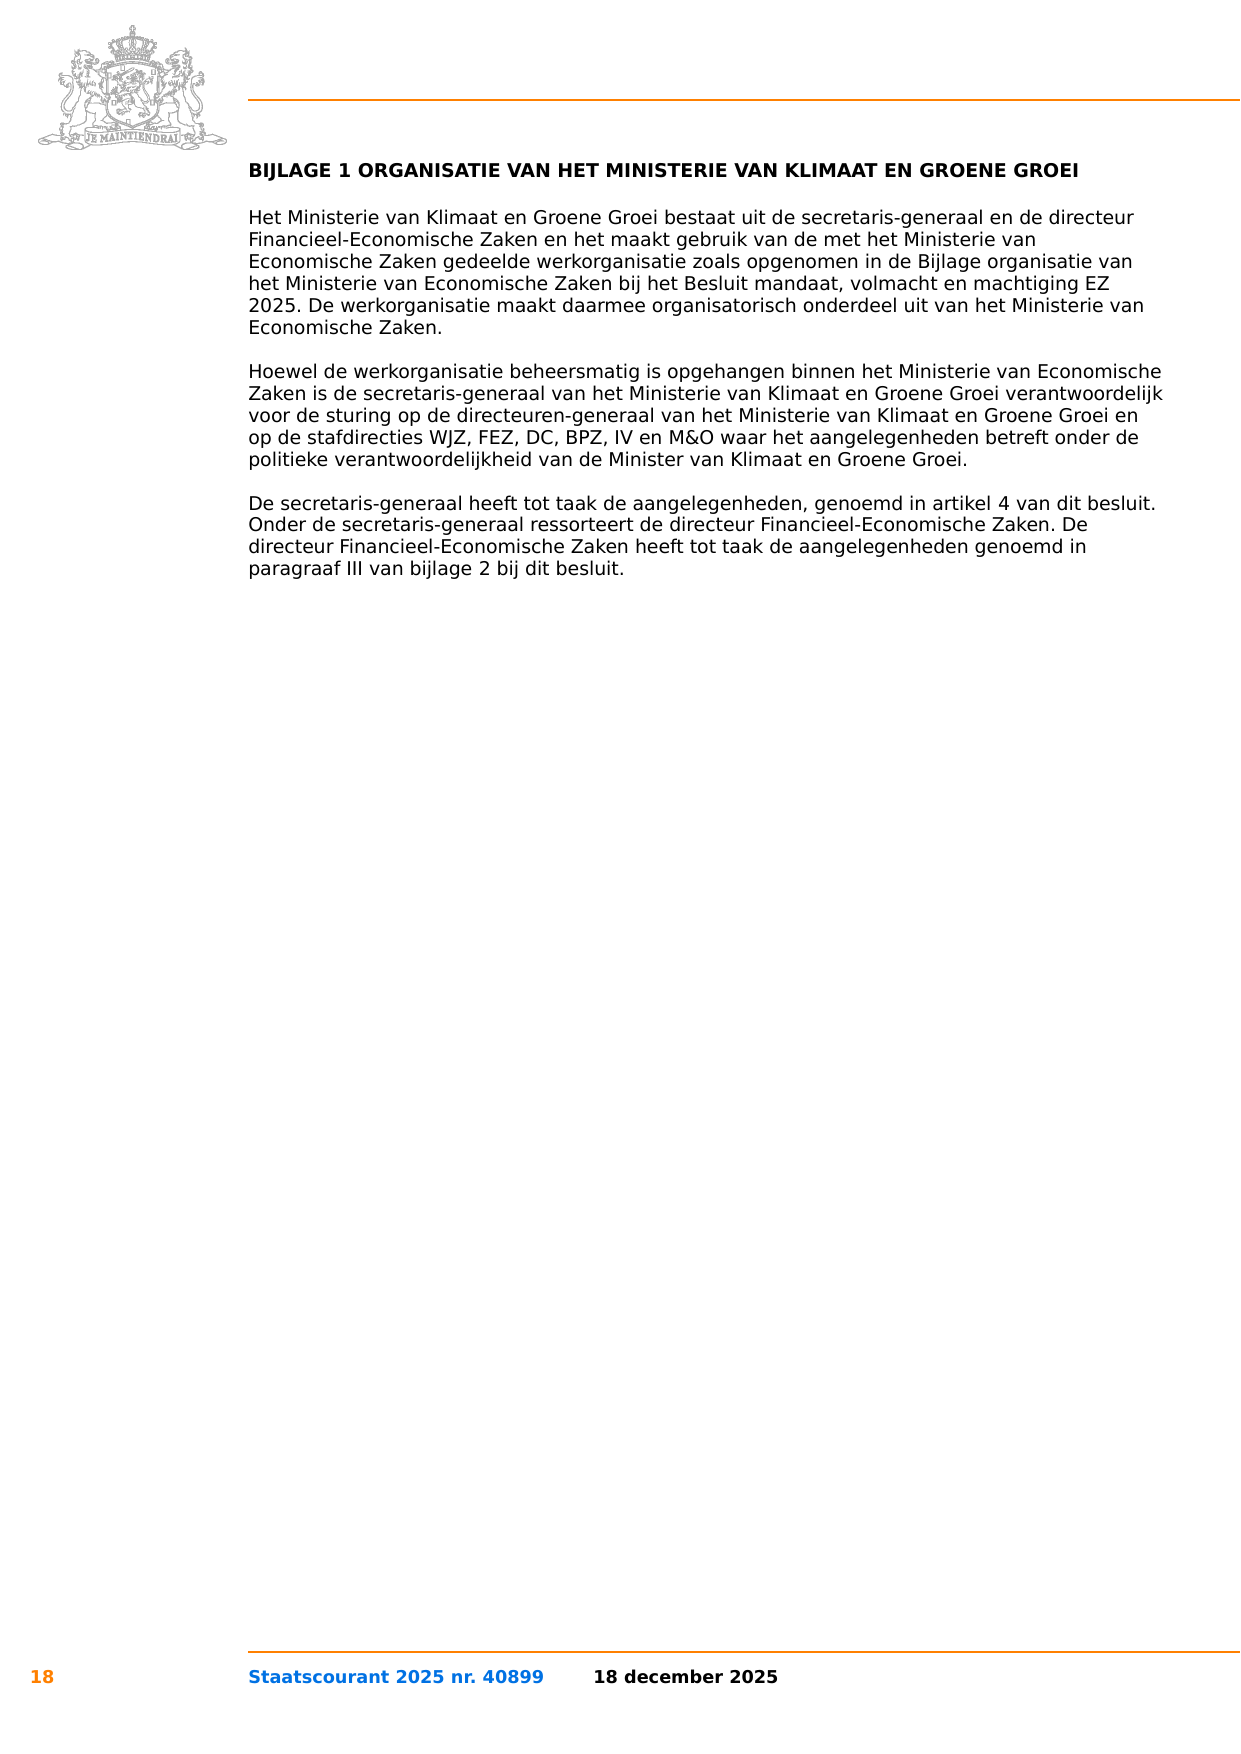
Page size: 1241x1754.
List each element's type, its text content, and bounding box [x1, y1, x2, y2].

picture [38, 25, 227, 150]
text Hoewel de werkorganisatie beheersmatig is opgehangen binnen het Ministerie van Economische Zaken is de secretaris-generaal van het Ministerie van Klimaat en Groene Groei verantwoordelijk voor de sturing op de directeuren-generaal van het Ministerie van Klimaat en Groene Groei en op de stafdirecties WJZ, FEZ, DC, BPZ, IV en M&O waar het aangelegenheden betreft onder de politieke verantwoordelijkheid van de Minister van Klimaat en Groene Groei. [248, 361, 1163, 471]
subtitle BIJLAGE 1 ORGANISATIE VAN HET MINISTERIE VAN KLIMAAT EN GROENE GROEI [248, 160, 1163, 182]
text De secretaris-generaal heeft tot taak de aangelegenheden, genoemd in artikel 4 van dit besluit. Onder de secretaris-generaal ressorteert de directeur Financieel-Economische Zaken. De directeur Financieel-Economische Zaken heeft tot taak de aangelegenheden genoemd in paragraaf III van bijlage 2 bij dit besluit. [248, 492, 1163, 580]
text Het Ministerie van Klimaat en Groene Groei bestaat uit de secretaris-generaal en de directeur Financieel-Economische Zaken en het maakt gebruik van de met het Ministerie van Economische Zaken gedeelde werkorganisatie zoals opgenomen in de Bijlage organisatie van het Ministerie van Economische Zaken bij het Besluit mandaat, volmacht en machtiging EZ 2025. De werkorganisatie maakt daarmee organisatorisch onderdeel uit van het Ministerie van Economische Zaken. [248, 207, 1163, 339]
